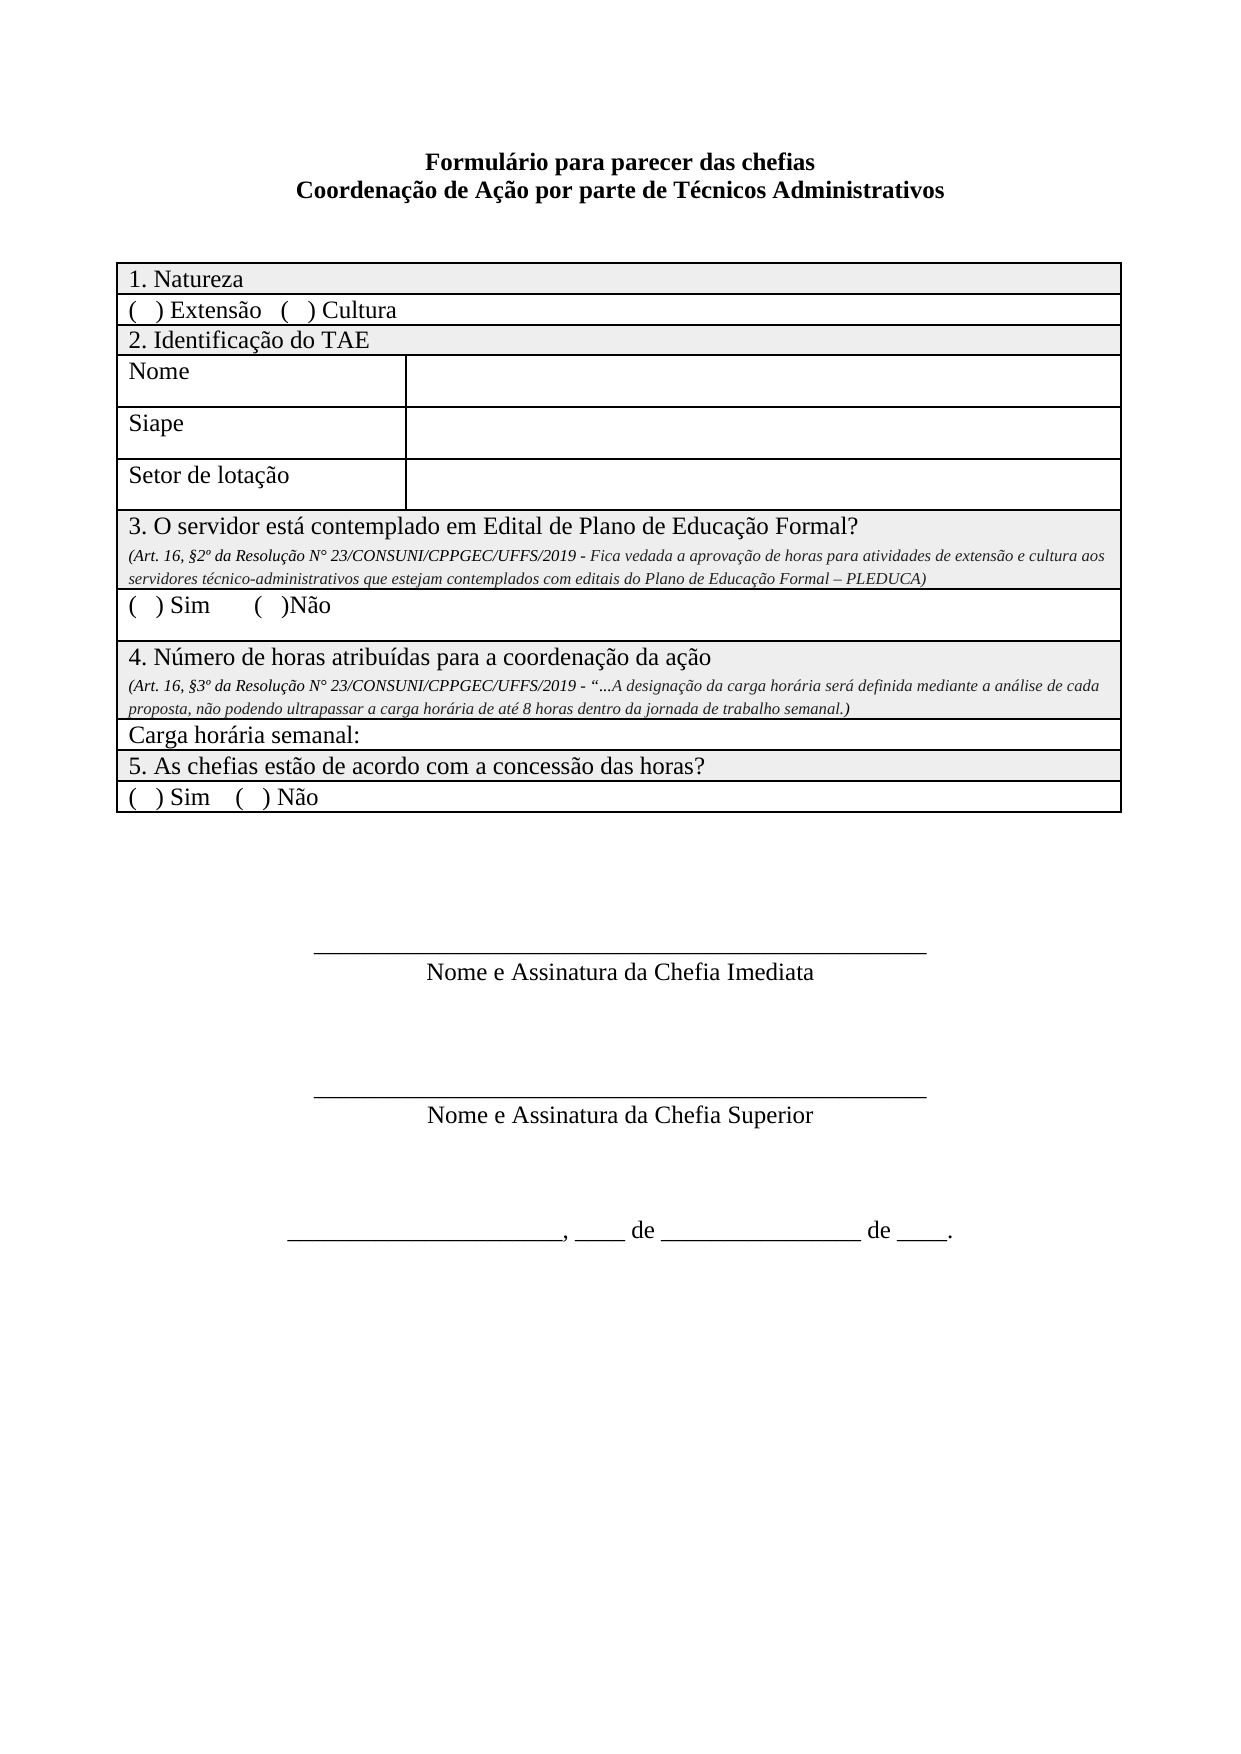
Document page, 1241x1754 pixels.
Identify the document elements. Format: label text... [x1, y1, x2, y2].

table_header 1. Natureza [118, 264, 1120, 293]
table_cell 3. O servidor está contemplado em Edital de Plano de Educação Formal? (Art. 16, §2º da Resolução N° 23/CONSUNI/CPPGEC/UFFS/2019 - Fica vedada a aprovação de horas para atividades de extensão e cultura aos servidores técnico-administrativos que estejam contemplados com editais do Plano de Educação Formal – PLEDUCA) [118, 511, 1120, 588]
text _________________________________________________ [118, 1072, 1122, 1100]
table_cell Siape [118, 408, 405, 458]
text Formulário para parecer das chefias [118, 147, 1122, 176]
table_cell ( ) Extensão ( ) Cultura [118, 295, 1120, 323]
text ______________________, ____ de ________________ de ____. [118, 1215, 1122, 1244]
table_cell [407, 460, 1120, 509]
table_cell Carga horária semanal: [118, 720, 1120, 749]
text Nome e Assinatura da Chefia Imediata [118, 957, 1122, 985]
table_cell 5. As chefias estão de acordo com a concessão das horas? [118, 751, 1120, 780]
table_cell Nome [118, 356, 405, 406]
table_cell 4. Número de horas atribuídas para a coordenação da ação (Art. 16, §3º da Resolução N° 23/CONSUNI/CPPGEC/UFFS/2019 - “...A designação da carga horária será definida mediante a análise de cada proposta, não podendo ultrapassar a carga horária de até 8 horas dentro da jornada de trabalho semanal.) [118, 642, 1120, 718]
table_cell ( ) Sim ( ) Não [118, 782, 1120, 811]
table_cell ( ) Sim ( )Não [118, 590, 1120, 640]
text Nome e Assinatura da Chefia Superior [118, 1100, 1122, 1129]
text _________________________________________________ [118, 928, 1122, 957]
table_cell [407, 356, 1120, 406]
text Coordenação de Ação por parte de Técnicos Administrativos [118, 176, 1122, 204]
table_cell [407, 408, 1120, 458]
table_cell 2. Identificação do TAE [118, 326, 1120, 354]
table_cell Setor de lotação [118, 460, 405, 509]
